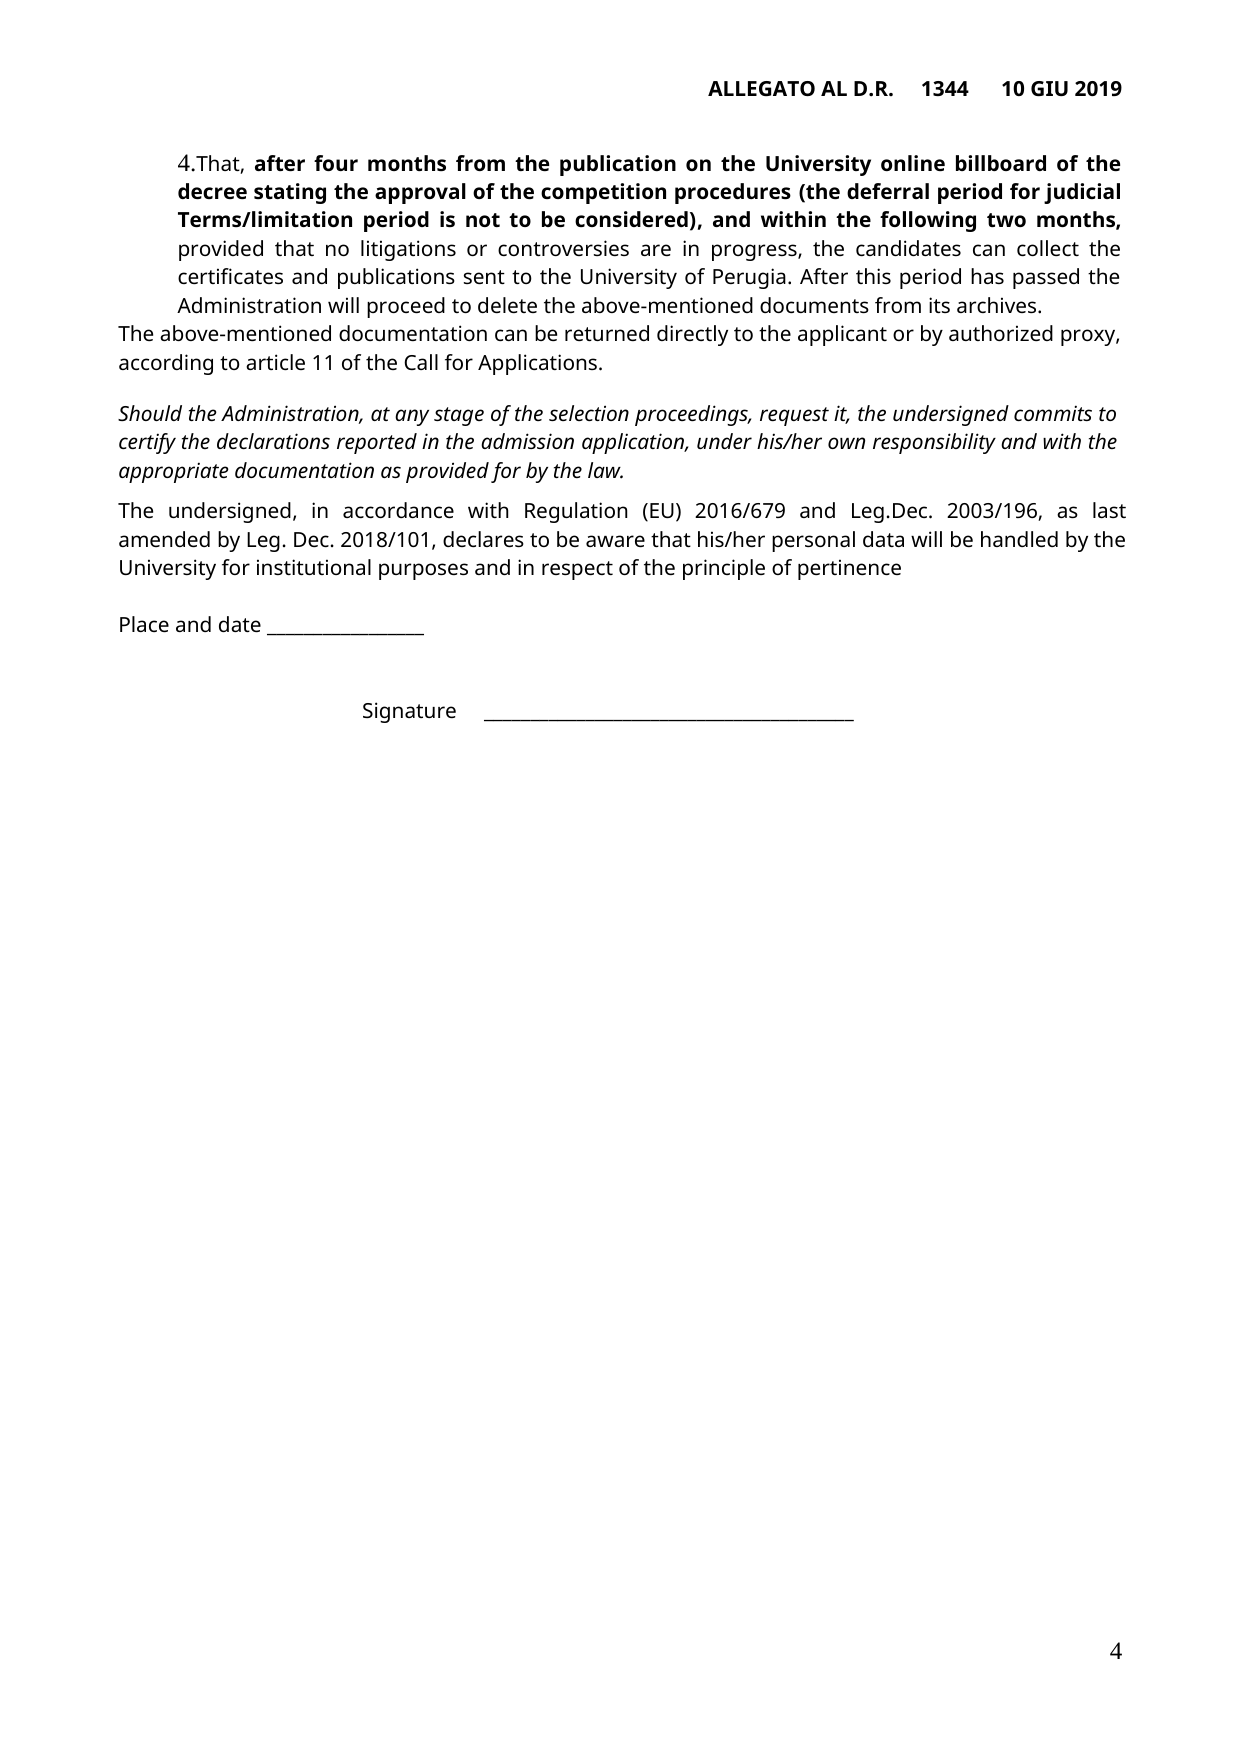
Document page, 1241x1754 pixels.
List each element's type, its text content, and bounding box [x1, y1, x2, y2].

list That, after four months from the publication on the University online billboard of the decree stating the approval of the competition procedures (the deferral period for judicial Terms/limitation period is not to be considered), and within the following two months, provided that no litigations or controversies are in progress, the candidates can collect the certificates and publications sent to the University of Perugia. After this period has passed the Administration will proceed to delete the above-mentioned documents from its archives. [118, 148, 1122, 319]
text Should the Administration, at any stage of the selection proceedings, request it, the undersigned commits to certify the declarations reported in the admission application, under his/her own responsibility and with the appropriate documentation as provided for by the law. [118, 399, 1122, 484]
text Signature ________________________________________ [118, 696, 1122, 724]
text The above-mentioned documentation can be returned directly to the applicant or by authorized proxy, according to article 11 of the Call for Applications. [118, 319, 1122, 376]
text The undersigned, in accordance with Regulation (EU) 2016/679 and Leg.Dec. 2003/196, as last amended by Leg. Dec. 2018/101, declares to be aware that his/her personal data will be handled by the University for institutional purposes and in respect of the principle of pertinence [118, 497, 1128, 582]
text Place and date _________________ [118, 610, 1122, 639]
